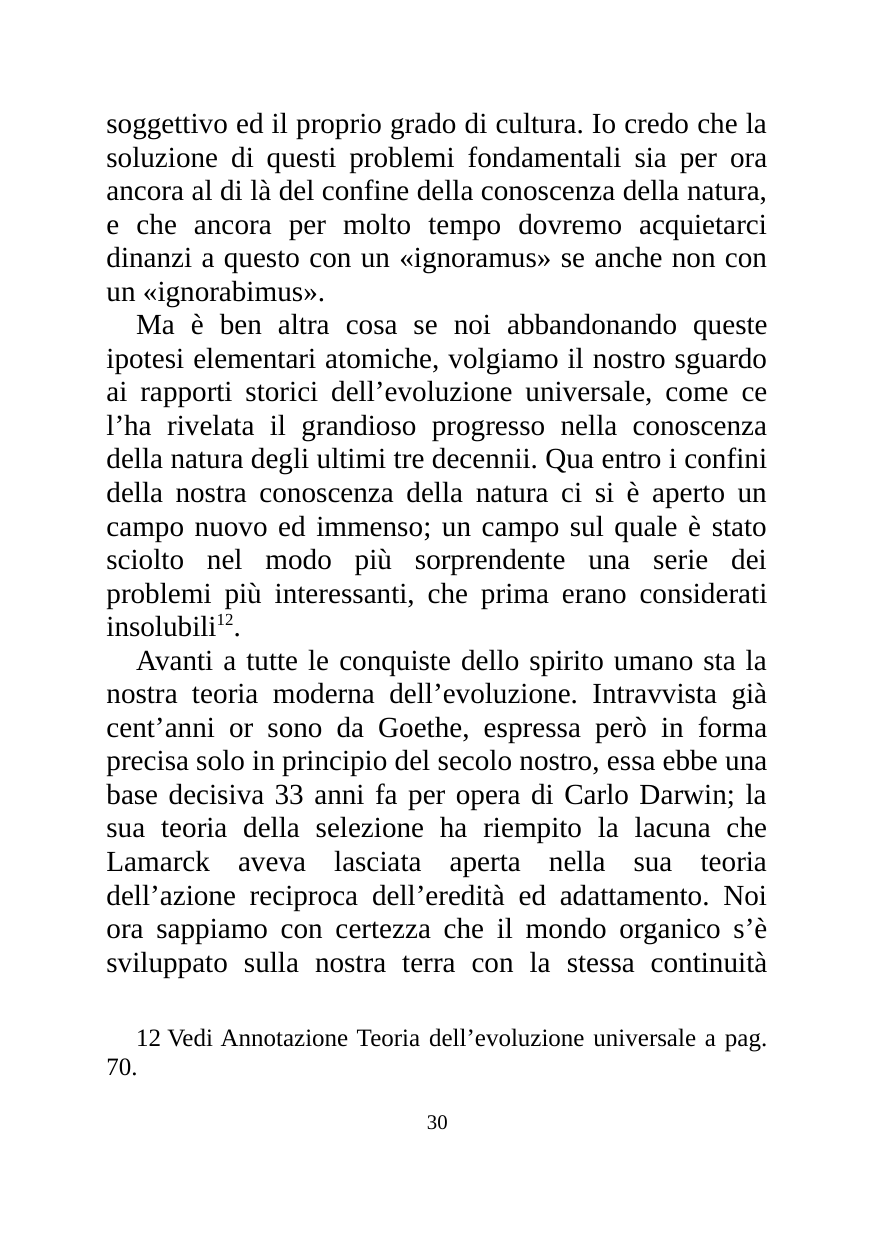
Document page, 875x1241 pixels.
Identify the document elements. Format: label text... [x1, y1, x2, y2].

text soggettivo ed il proprio grado di cultura. Io credo che la soluzione di questi problemi fondamentali sia per ora ancora al di là del confine della conoscenza della natura, e che ancora per molto tempo dovremo acquietarci dinanzi a questo con un «ignoramus» se anche non con un «ignorabimus». [106, 106, 768, 307]
text Vedi Annotazione Teoria dell’evoluzione universale a pag. 68. [106, 1023, 768, 1080]
text Ma è ben altra cosa se noi abbandonando queste ipotesi elementari atomiche, volgiamo il nostro sguardo ai rapporti storici dell’evoluzione universale, come ce l’ha rivelata il grandioso progresso nella conoscenza della natura degli ultimi tre decennii. Qua entro i confini della nostra conoscenza della natura ci si è aperto un campo nuovo ed immenso; un campo sul quale è stato sciolto nel modo più sorprendente una serie dei problemi più interessanti, che prima erano considerati insolubili. [106, 307, 768, 643]
text Avanti a tutte le conquiste dello spirito umano sta la nostra teoria moderna dell’evoluzione. Intravvista già cent’anni or sono da Goethe, espressa però in forma precisa solo in principio del secolo nostro, essa ebbe una base decisiva 33 anni fa per opera di Carlo Darwin; la sua teoria della selezione ha riempito la lacuna che Lamarck aveva lasciata aperta nella sua teoria dell’azione reciproca dell’eredità ed adattamento. Noi ora sappiamo con certezza che il mondo organico s’è sviluppato sulla nostra terra con la stessa continuità [106, 643, 768, 978]
